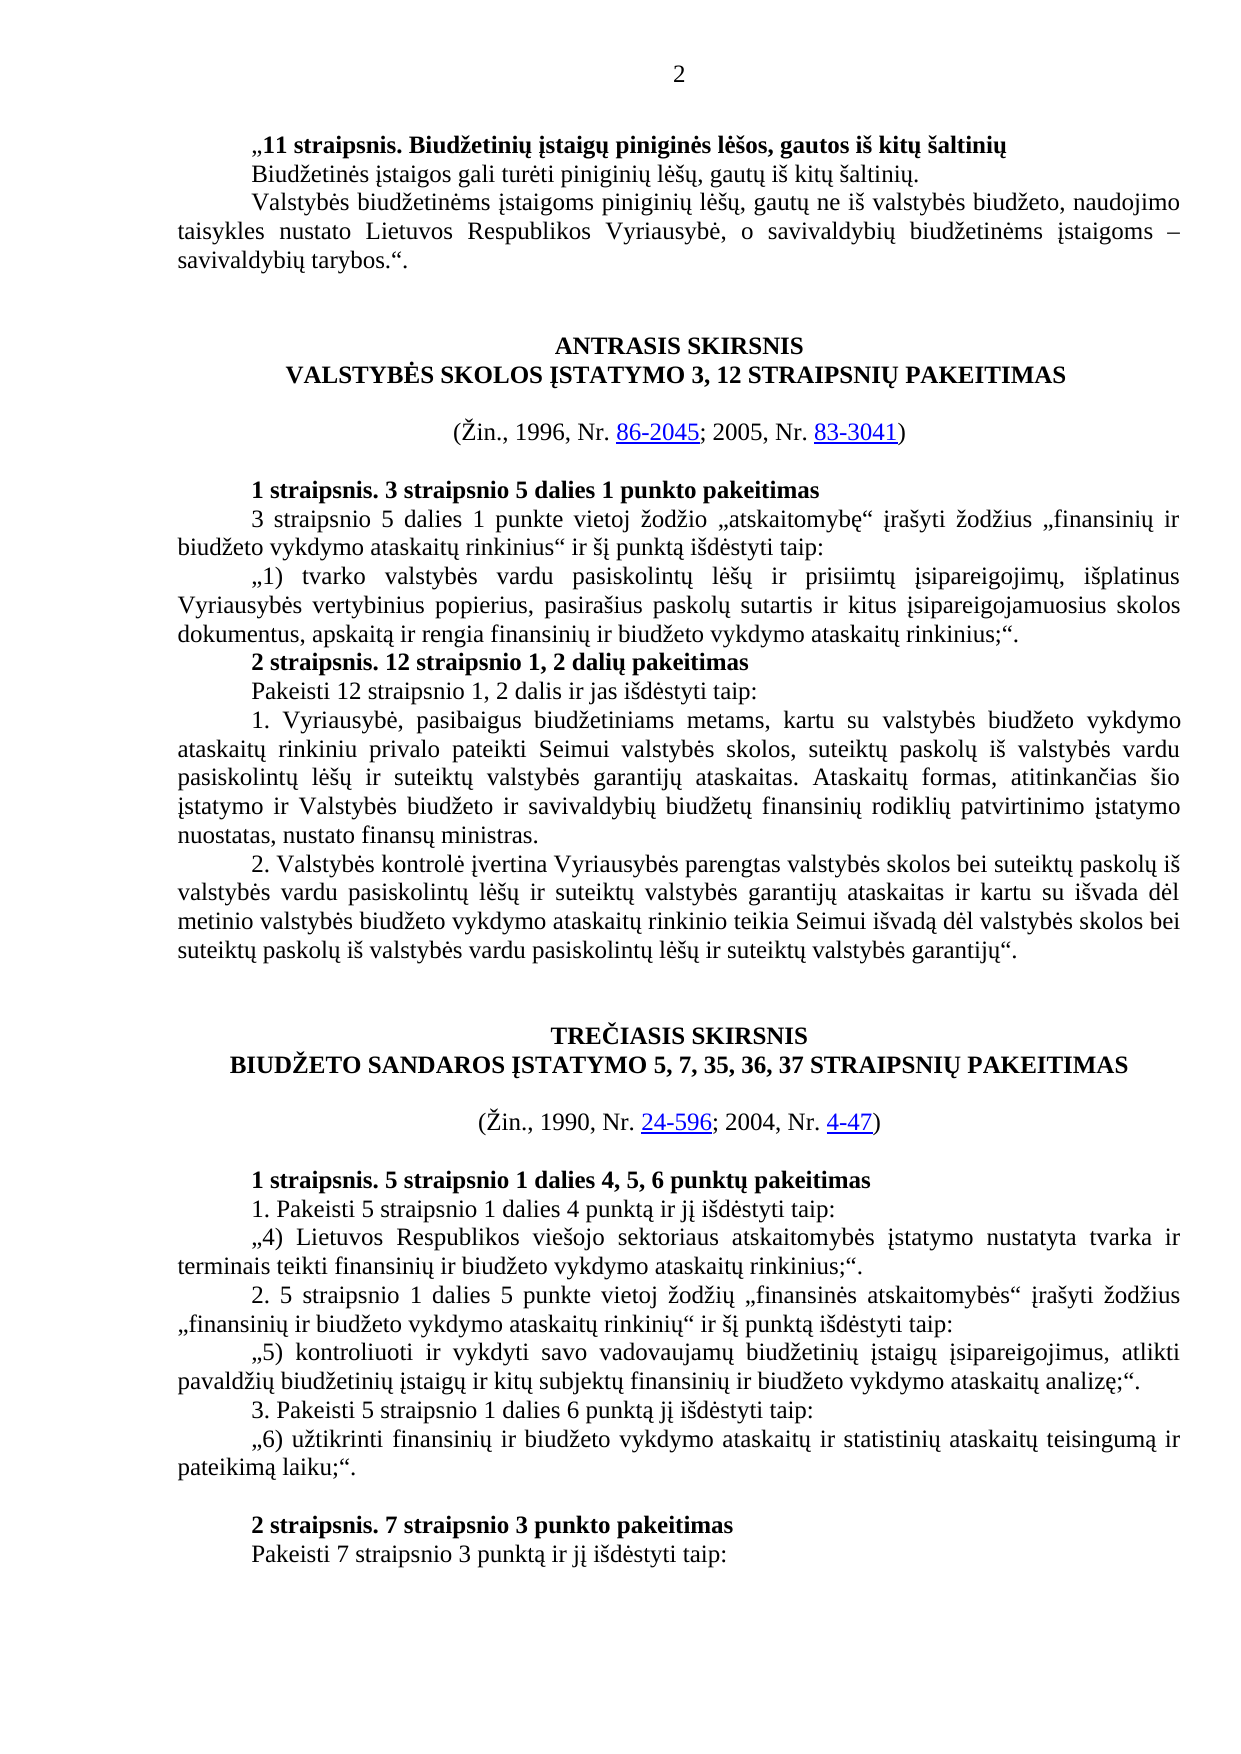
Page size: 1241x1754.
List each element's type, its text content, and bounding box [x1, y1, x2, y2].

text 3. Pakeisti 5 straipsnio 1 dalies 6 punktą jį išdėstyti taip: [177, 1395, 1181, 1424]
text 1 straipsnis. 5 straipsnio 1 dalies 4, 5, 6 punktų pakeitimas [177, 1165, 1181, 1194]
text 2. 5 straipsnio 1 dalies 5 punkte vietoj žodžių „finansinės atskaitomybės“ įrašyti žodžius „finansinių ir biudžeto vykdymo ataskaitų rinkinių“ ir šį punktą išdėstyti taip: [177, 1280, 1181, 1337]
text Biudžetinės įstaigos gali turėti piniginių lėšų, gautų iš kitų šaltinių. [177, 159, 1181, 187]
text „4) Lietuvos Respublikos viešojo sektoriaus atskaitomybės įstatymo nustatyta tvarka ir terminais teikti finansinių ir biudžeto vykdymo ataskaitų rinkinius;“. [177, 1222, 1181, 1280]
text 2 straipsnis. 7 straipsnio 3 punkto pakeitimas [177, 1510, 1181, 1539]
text Valstybės biudžetinėms įstaigoms piniginių lėšų, gautų ne iš valstybės biudžeto, naudojimo taisykles nustato Lietuvos Respublikos Vyriausybė, o savivaldybių biudžetinėms įstaigoms – savivaldybių tarybos.“. [177, 187, 1181, 274]
text „11 straipsnis. Biudžetinių įstaigų piniginės lėšos, gautos iš kitų šaltinių [177, 130, 1181, 159]
text ANTRASIS SKIRSNIS [177, 331, 1181, 360]
text 2. Valstybės kontrolė įvertina Vyriausybės parengtas valstybės skolos bei suteiktų paskolų iš valstybės vardu pasiskolintų lėšų ir suteiktų valstybės garantijų ataskaitas ir kartu su išvada dėl metinio valstybės biudžeto vykdymo ataskaitų rinkinio teikia Seimui išvadą dėl valstybės skolos bei suteiktų paskolų iš valstybės vardu pasiskolintų lėšų ir suteiktų valstybės garantijų“. [177, 849, 1181, 964]
text Pakeisti 12 straipsnio 1, 2 dalis ir jas išdėstyti taip: [177, 676, 1181, 705]
text BIUDŽETO SANDAROS ĮSTATYMO 5, 7, 35, 36, 37 STRAIPSNIŲ PAKEITIMAS [177, 1050, 1181, 1079]
text „1) tvarko valstybės vardu pasiskolintų lėšų ir prisiimtų įsipareigojimų, išplatinus Vyriausybės vertybinius popierius, pasirašius paskolų sutartis ir kitus įsipareigojamuosius skolos dokumentus, apskaitą ir rengia finansinių ir biudžeto vykdymo ataskaitų rinkinius;“. [177, 561, 1181, 647]
text 3 straipsnio 5 dalies 1 punkte vietoj žodžio „atskaitomybę“ įrašyti žodžius „finansinių ir biudžeto vykdymo ataskaitų rinkinius“ ir šį punktą išdėstyti taip: [177, 504, 1181, 561]
text 1 straipsnis. 3 straipsnio 5 dalies 1 punkto pakeitimas [177, 475, 1181, 504]
text (Žin., 1996, Nr. 86-2045; 2005, Nr. 83-3041) [177, 417, 1181, 446]
text 1. Pakeisti 5 straipsnio 1 dalies 4 punktą ir jį išdėstyti taip: [177, 1194, 1181, 1222]
text „6) užtikrinti finansinių ir biudžeto vykdymo ataskaitų ir statistinių ataskaitų teisingumą ir pateikimą laiku;“. [177, 1424, 1181, 1481]
text TREČIASIS SKIRSNIS [177, 1021, 1181, 1050]
text „5) kontroliuoti ir vykdyti savo vadovaujamų biudžetinių įstaigų įsipareigojimus, atlikti pavaldžių biudžetinių įstaigų ir kitų subjektų finansinių ir biudžeto vykdymo ataskaitų analizę;“. [177, 1337, 1181, 1395]
text 1. Vyriausybė, pasibaigus biudžetiniams metams, kartu su valstybės biudžeto vykdymo ataskaitų rinkiniu privalo pateikti Seimui valstybės skolos, suteiktų paskolų iš valstybės vardu pasiskolintų lėšų ir suteiktų valstybės garantijų ataskaitas. Ataskaitų formas, atitinkančias šio įstatymo ir Valstybės biudžeto ir savivaldybių biudžetų finansinių rodiklių patvirtinimo įstatymo nuostatas, nustato finansų ministras. [177, 705, 1181, 849]
text VALSTYBĖS SKOLOS ĮSTATYMO 3, 12 STRAIPSNIŲ PAKEITIMAS [177, 360, 1181, 389]
text (Žin., 1990, Nr. 24-596; 2004, Nr. 4-47) [177, 1107, 1181, 1136]
text 2 straipsnis. 12 straipsnio 1, 2 dalių pakeitimas [177, 647, 1181, 676]
text Pakeisti 7 straipsnio 3 punktą ir jį išdėstyti taip: [177, 1539, 1181, 1567]
